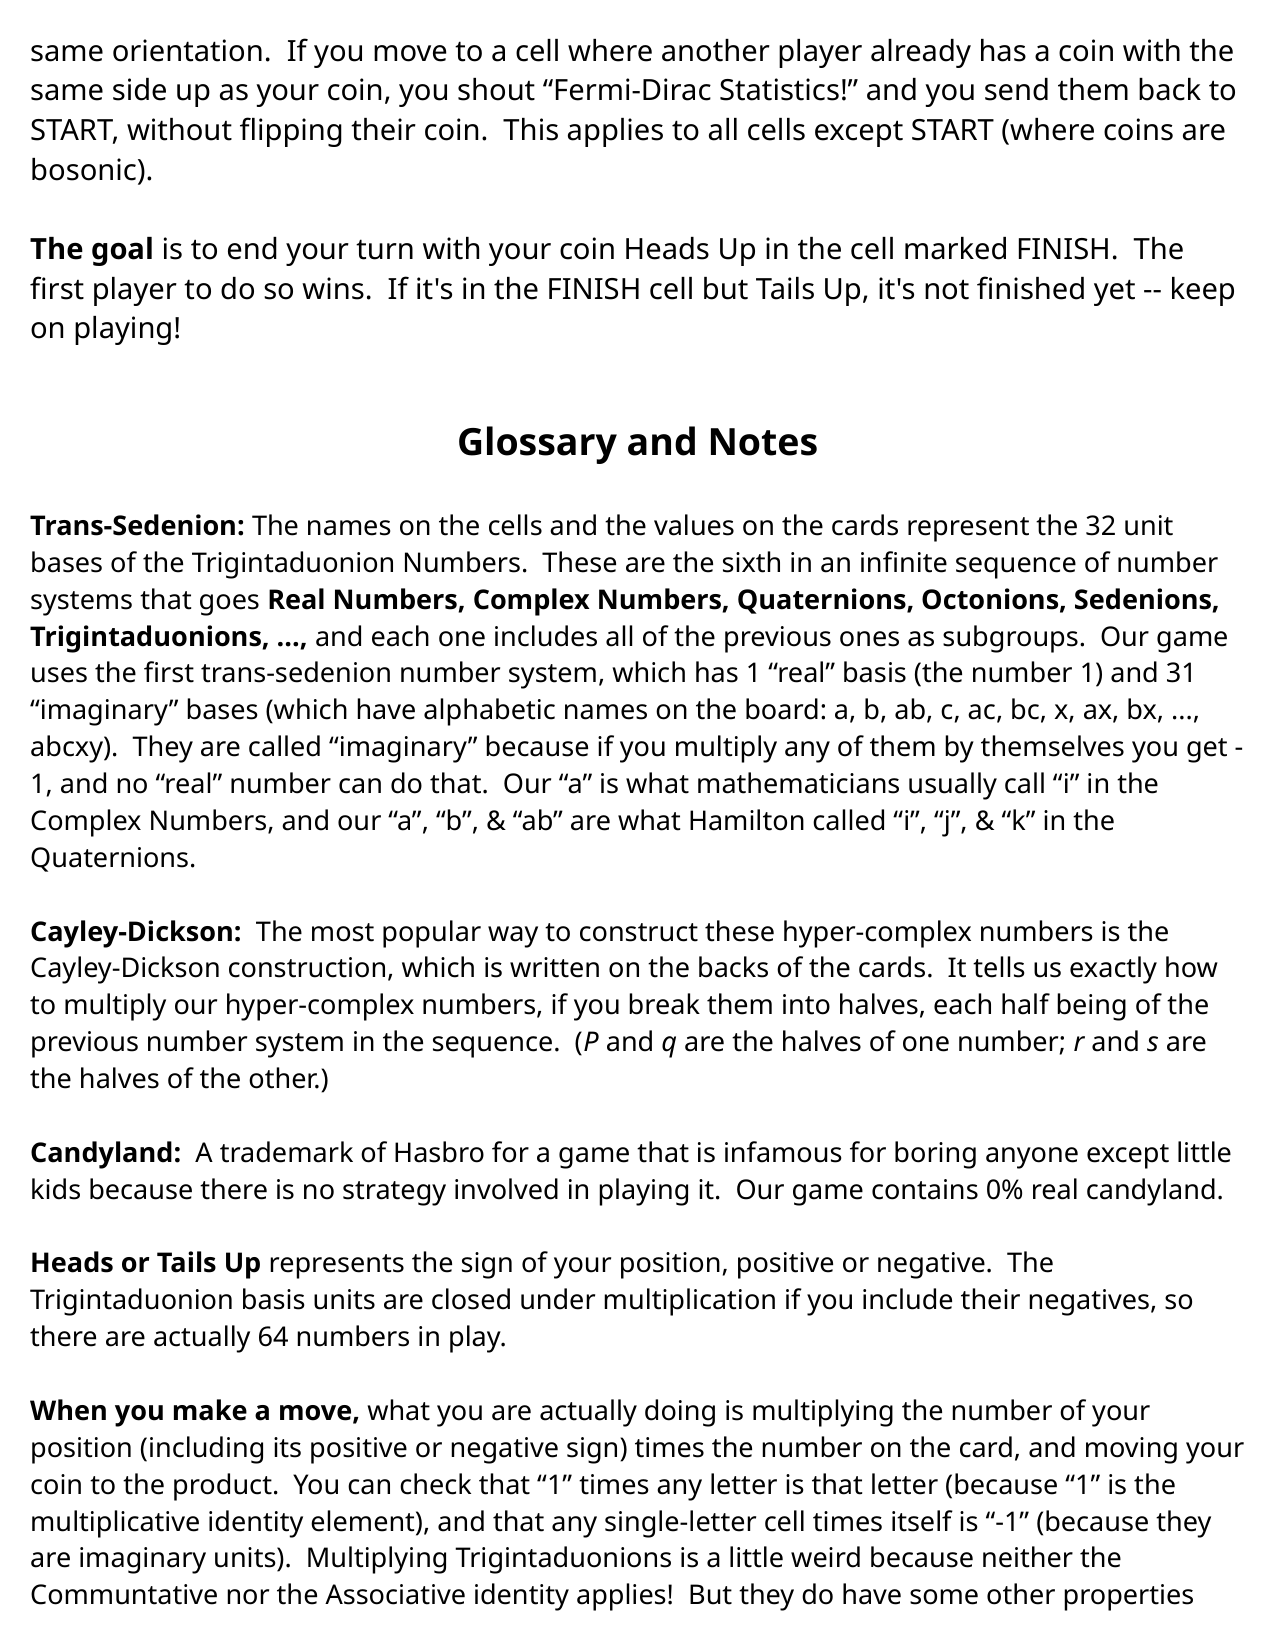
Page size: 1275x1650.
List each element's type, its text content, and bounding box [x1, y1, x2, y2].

text The goal is to end your turn with your coin Heads Up in the cell marked FINISH. The first player to do so wins. If it's in the FINISH cell but Tails Up, it's not finished yet -- keep on playing! [30, 228, 1245, 347]
text Cayley-Dickson: The most popular way to construct these hyper-complex numbers is the Cayley-Dickson construction, which is written on the backs of the cards. It tells us exactly how to multiply our hyper-complex numbers, if you break them into halves, each half being of the previous number system in the sequence. (P and q are the halves of one number; r and s are the halves of the other.) [30, 912, 1245, 1096]
text Heads or Tails Up represents the sign of your position, positive or negative. The Trigintaduonion basis units are closed under multiplication if you include their negatives, so there are actually 64 numbers in play. [30, 1244, 1245, 1354]
text same orientation. If you move to a cell where another player already has a coin with the same side up as your coin, you shout “Fermi-Dirac Statistics!” and you send them back to START, without flipping their coin. This applies to all cells except START (where coins are bosonic). [30, 30, 1245, 189]
text Glossary and Notes [30, 416, 1245, 467]
text Candyland: A trademark of Hasbro for a game that is infamous for boring anyone except little kids because there is no strategy involved in playing it. Our game contains 0% real candyland. [30, 1133, 1245, 1207]
text Trans-Sedenion: The names on the cells and the values on the cards represent the 32 unit bases of the Trigintaduonion Numbers. These are the sixth in an infinite sequence of number systems that goes Real Numbers, Complex Numbers, Quaternions, Octonions, Sedenions, Trigintaduonions, ..., and each one includes all of the previous ones as subgroups. Our game uses the first trans-sedenion number system, which has 1 “real” basis (the number 1) and 31 “imaginary” bases (which have alphabetic names on the board: a, b, ab, c, ac, bc, x, ax, bx, ..., abcxy). They are called “imaginary” because if you multiply any of them by themselves you get -1, and no “real” number can do that. Our “a” is what mathematicians usually call “i” in the Complex Numbers, and our “a”, “b”, & “ab” are what Hamilton called “i”, “j”, & “k” in the Quaternions. [30, 506, 1245, 875]
text When you make a move, what you are actually doing is multiplying the number of your position (including its positive or negative sign) times the number on the card, and moving your coin to the product. You can check that “1” times any letter is that letter (because “1” is the multiplicative identity element), and that any single-letter cell times itself is “-1” (because they are imaginary units). Multiplying Trigintaduonions is a little weird because neither the Communtative nor the Associative identity applies! But they do have some other properties [30, 1391, 1245, 1613]
